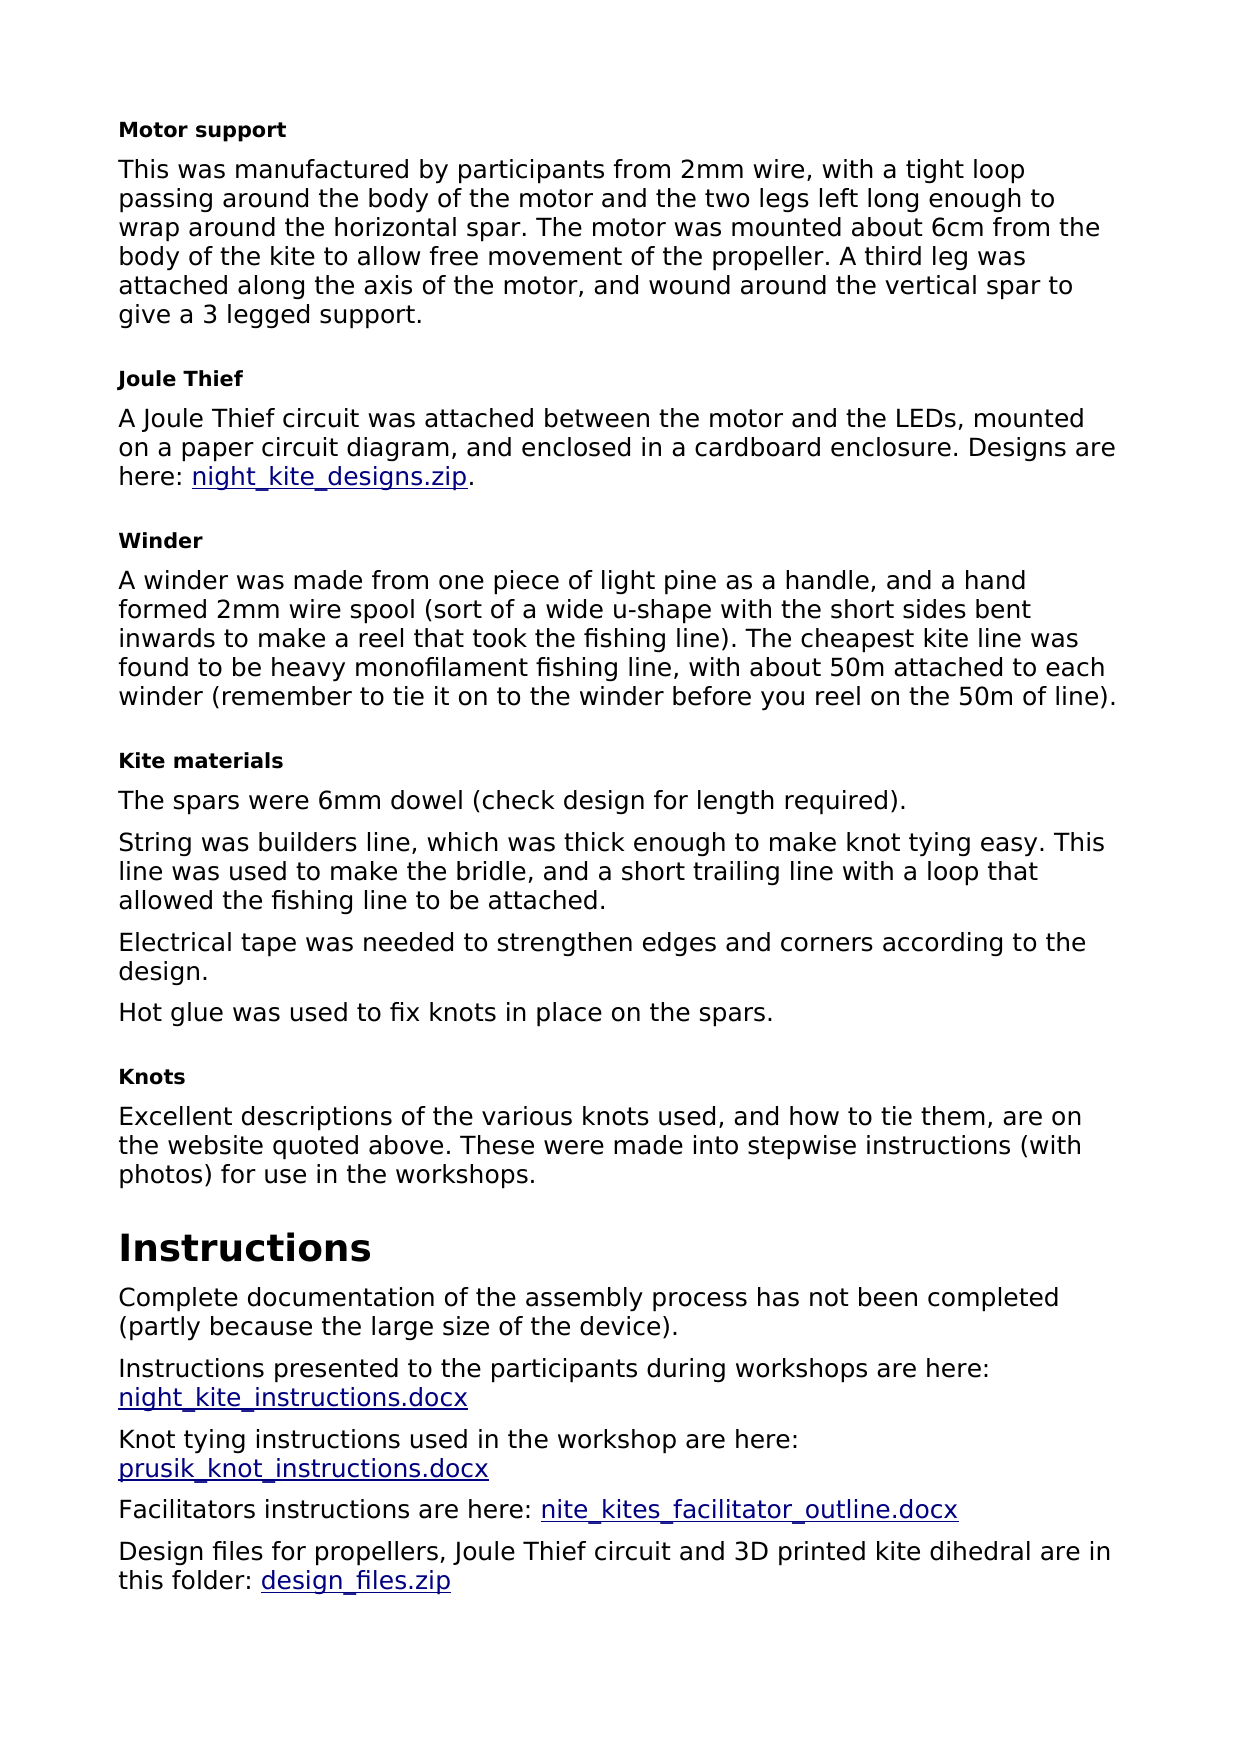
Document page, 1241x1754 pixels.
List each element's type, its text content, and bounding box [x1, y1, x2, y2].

text This was manufactured by participants from 2mm wire, with a tight loop passing around the body of the motor and the two legs left long enough to wrap around the horizontal spar. The motor was mounted about 6cm from the body of the kite to allow free movement of the propeller. A third leg was attached along the axis of the motor, and wound around the vertical spar to give a 3 legged support. [118, 155, 1122, 330]
text Hot glue was used to fix knots in place on the spars. [118, 998, 1122, 1028]
text Facilitators instructions are here: nite_kites_facilitator_outline.docx [118, 1496, 1122, 1525]
text Electrical tape was needed to strengthen edges and corners according to the design. [118, 928, 1122, 986]
text Complete documentation of the assembly process has not been completed (partly because the large size of the device). [118, 1283, 1122, 1341]
subtitle Joule Thief [118, 367, 1122, 392]
subtitle Winder [118, 529, 1122, 553]
text The spars were 6mm dowel (check design for length required). [118, 786, 1122, 815]
subtitle Motor support [118, 118, 1122, 142]
subtitle Knots [118, 1065, 1122, 1089]
text Excellent descriptions of the various knots used, and how to tie them, are on the website quoted above. These were made into stepwise instructions (with photos) for use in the workshops. [118, 1102, 1122, 1189]
subtitle Instructions [118, 1227, 1122, 1271]
text Instructions presented to the participants during workshops are here: night_kite_instructions.docx [118, 1354, 1122, 1412]
text Design files for propellers, Joule Thief circuit and 3D printed kite dihedral are in this folder: design_files.zip [118, 1537, 1122, 1596]
subtitle Kite materials [118, 749, 1122, 773]
text String was builders line, which was thick enough to make knot tying easy. This line was used to make the bridle, and a short trailing line with a loop that allowed the fishing line to be attached. [118, 828, 1122, 915]
text Knot tying instructions used in the workshop are here: prusik_knot_instructions.docx [118, 1425, 1122, 1483]
text A Joule Thief circuit was attached between the motor and the LEDs, mounted on a paper circuit diagram, and enclosed in a cardboard enclosure. Designs are here: night_kite_designs.zip. [118, 404, 1122, 492]
text A winder was made from one piece of light pine as a handle, and a hand formed 2mm wire spool (sort of a wide u-shape with the short sides bent inwards to make a reel that took the fishing line). The cheapest kite line was found to be heavy monofilament fishing line, with about 50m attached to each winder (remember to tie it on to the winder before you reel on the 50m of line). [118, 566, 1122, 712]
